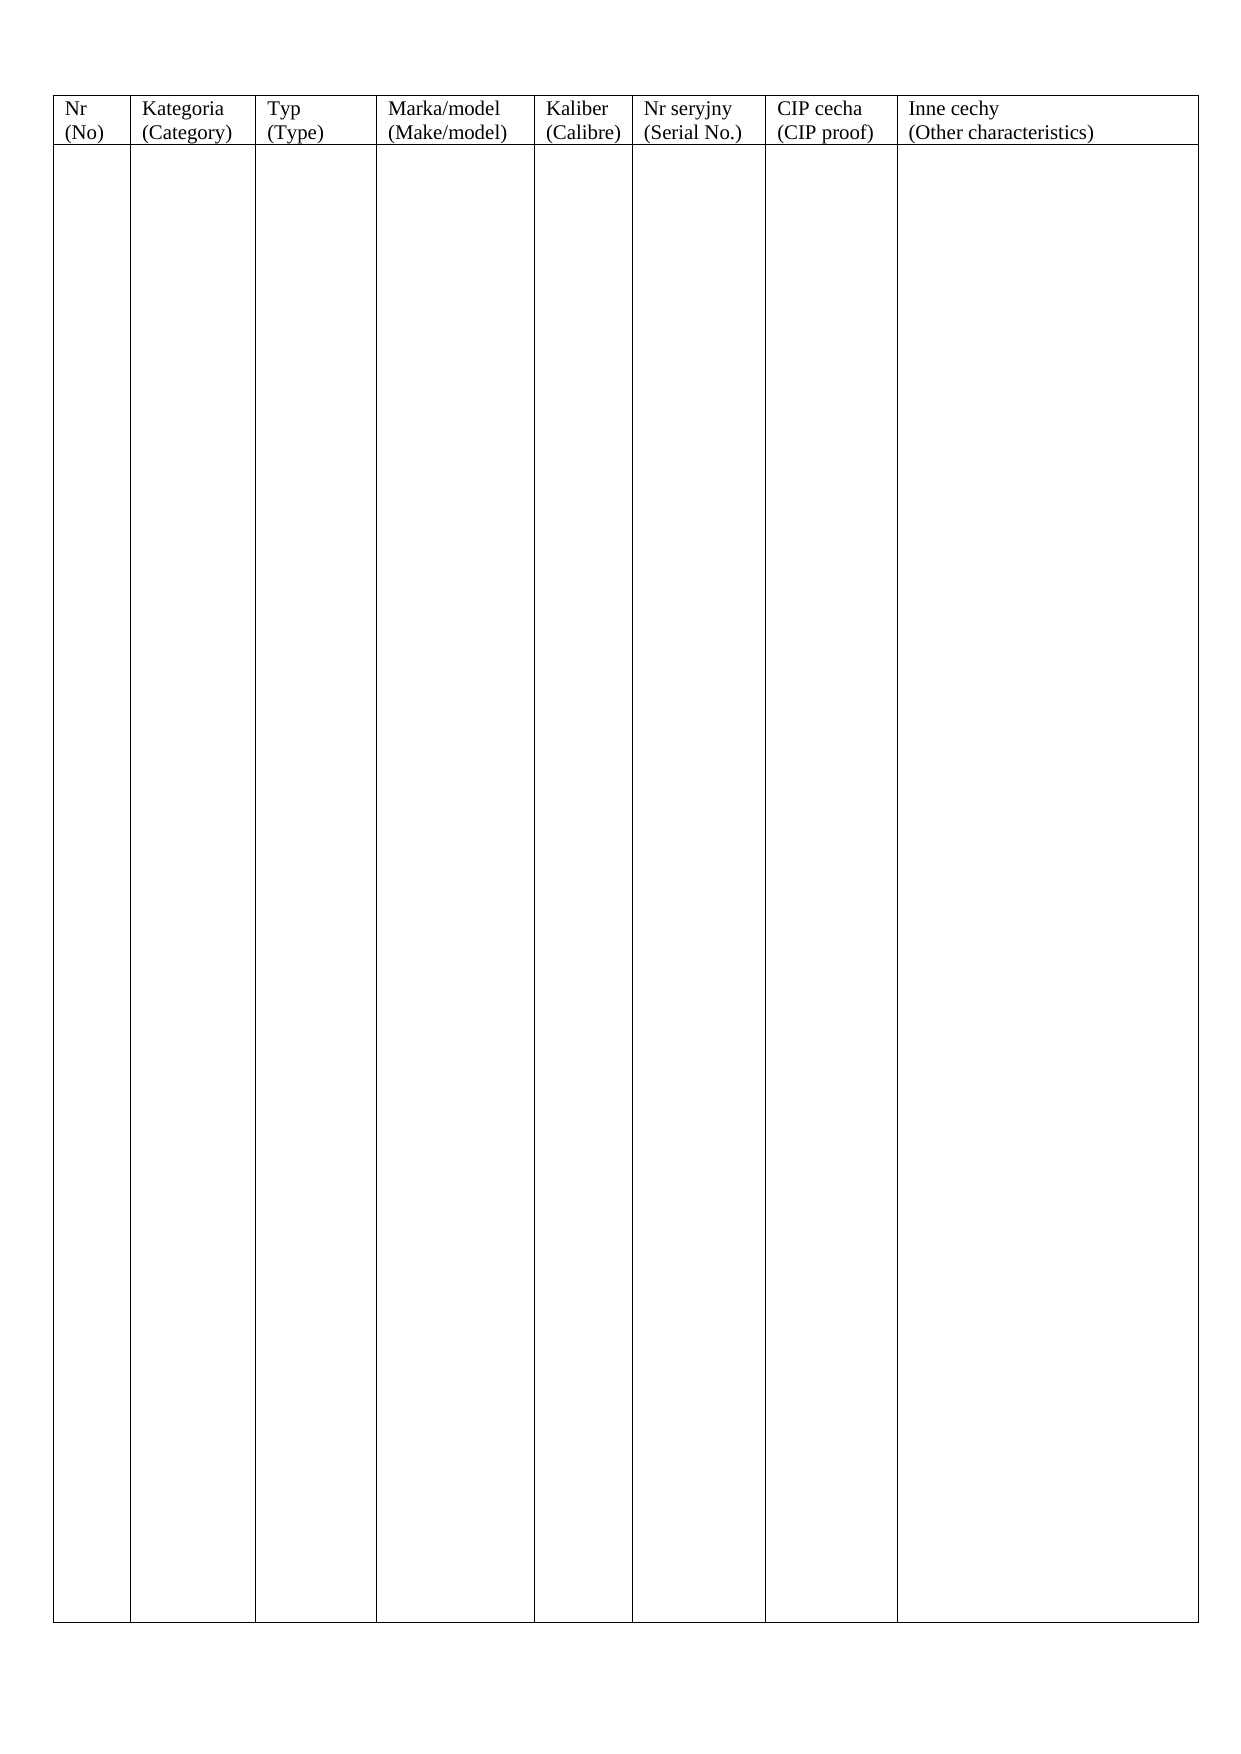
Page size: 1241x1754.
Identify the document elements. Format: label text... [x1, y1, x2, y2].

table_cell [898, 145, 1198, 1622]
table_header CIP cecha (CIP proof) [766, 96, 897, 144]
table_cell [766, 145, 897, 1622]
table_cell [633, 145, 765, 1622]
table_header Inne cechy (Other characteristics) [898, 96, 1198, 144]
table_cell [256, 145, 376, 1622]
table_cell [131, 145, 255, 1622]
table_header Kategoria (Category) [131, 96, 255, 144]
table_header Nr (No) [54, 96, 130, 144]
table_header Kaliber (Calibre) [535, 96, 632, 144]
table_cell [377, 145, 534, 1622]
table_cell [535, 145, 632, 1622]
table_header Typ (Type) [256, 96, 376, 144]
table_header Nr seryjny (Serial No.) [633, 96, 765, 144]
table_header Marka/model (Make/model) [377, 96, 534, 144]
table_cell [54, 145, 130, 1622]
